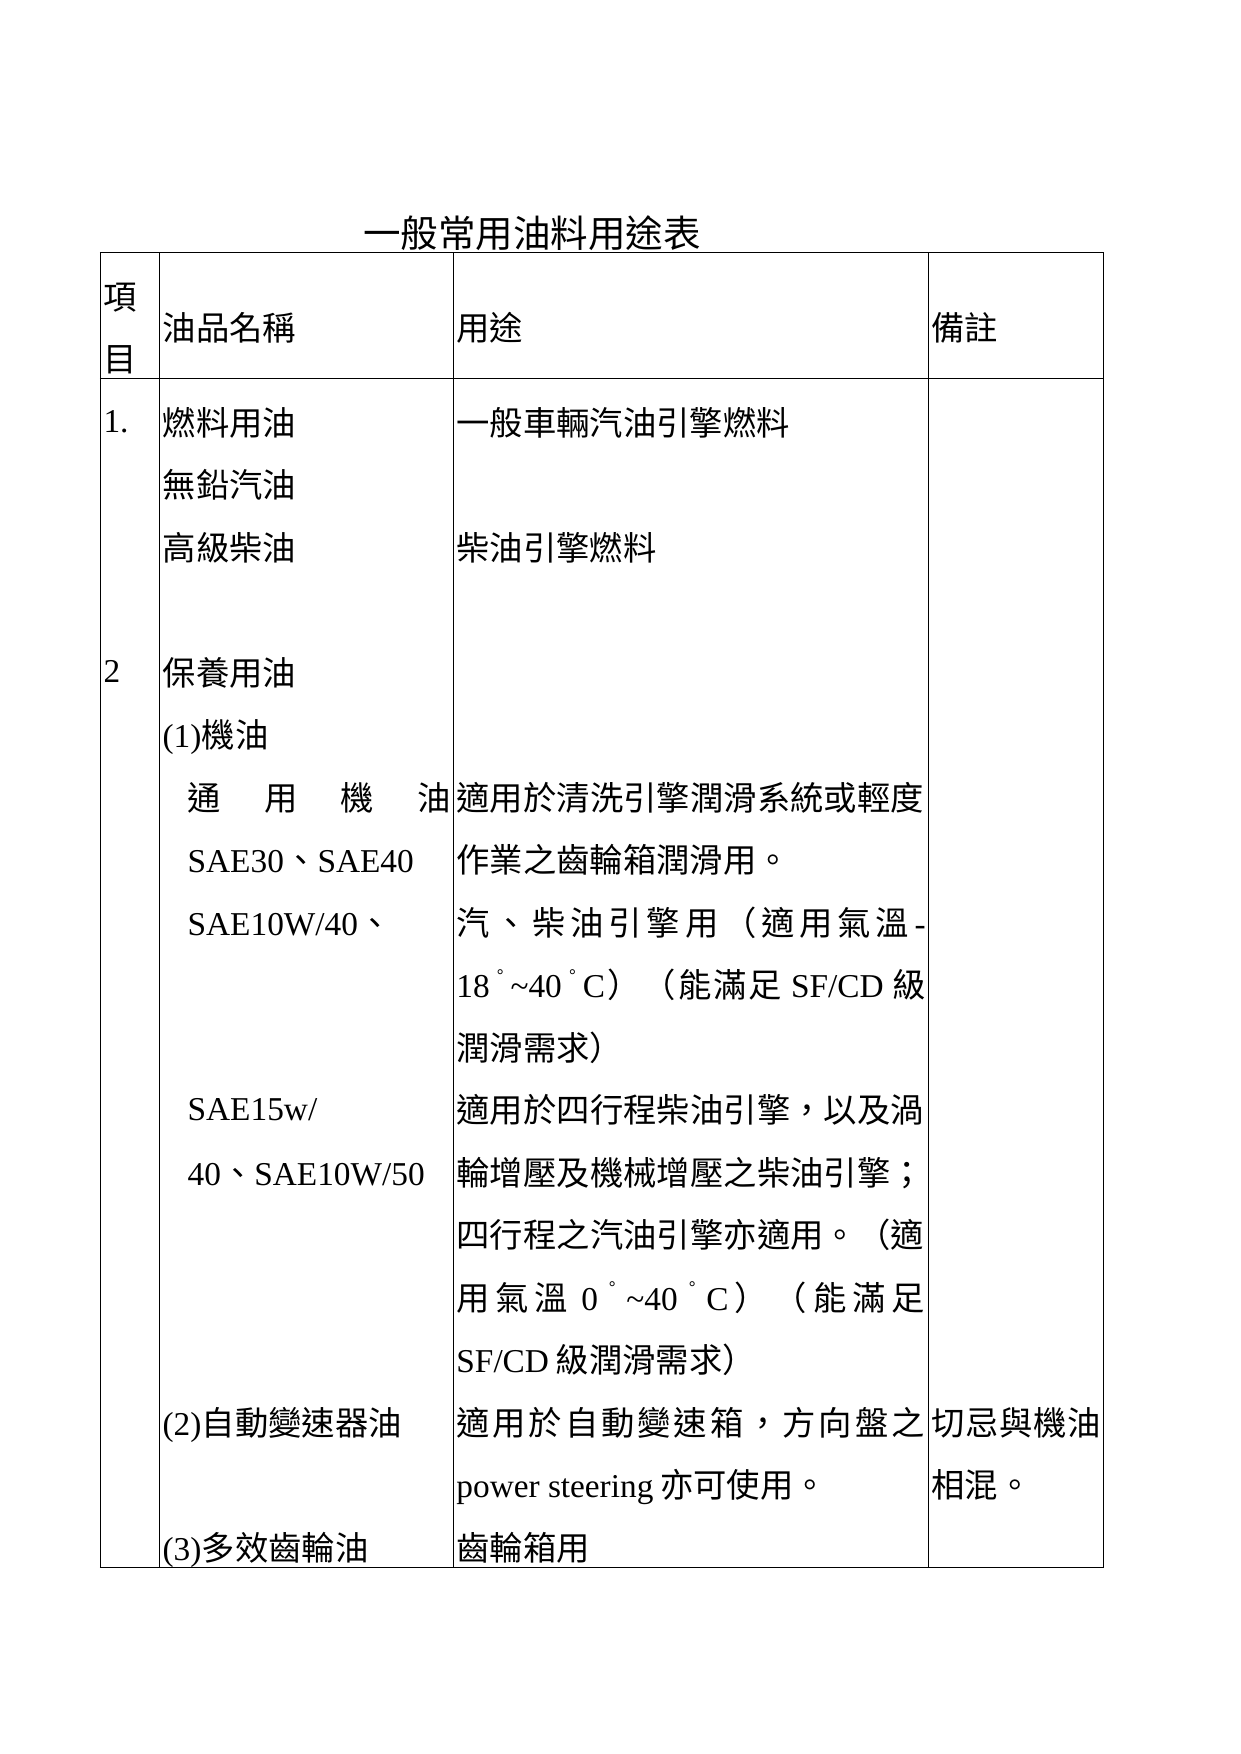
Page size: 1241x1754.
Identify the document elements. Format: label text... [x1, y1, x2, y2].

table_cell 切忌與機油相混。 [929, 379, 1103, 1567]
table_header 項目 [101, 253, 159, 378]
table_cell 燃料用油 無鉛汽油 高級柴油 保養用油 (1)機油 通用機油SAE30、SAE40 SAE10W/40、 SAE15w/40、SAE10W/50 (2)自動變速器油 (3)多效齒輪油 [160, 379, 453, 1567]
table_cell 一般車輛汽油引擎燃料 柴油引擎燃料 適用於清洗引擎潤滑系統或輕度作業之齒輪箱潤滑用。 汽、柴油引擎用（適用氣溫-18。~40。C）（能滿足SF/CD級潤滑需求） 適用於四行程柴油引擎，以及渦輪增壓及機械增壓之柴油引擎；四行程之汽油引擎亦適用。（適用氣溫0。~40。C）（能滿足SF/CD級潤滑需求） 適用於自動變速箱，方向盤之power steering亦可使用。 齒輪箱用 變速箱用 差速器齒輪箱用 輪軸、底盤、水泵、萬向接頭、彈簧等用 剎車系統用 適用於5000psi以下之液壓系統。 [454, 379, 928, 1567]
table_cell 1. 2 [101, 379, 159, 1567]
text 一般常用油料用途表 [100, 189, 1140, 252]
table_header 油品名稱 [160, 253, 453, 378]
table_header 備註 [929, 253, 1103, 378]
table_header 用途 [454, 253, 928, 378]
